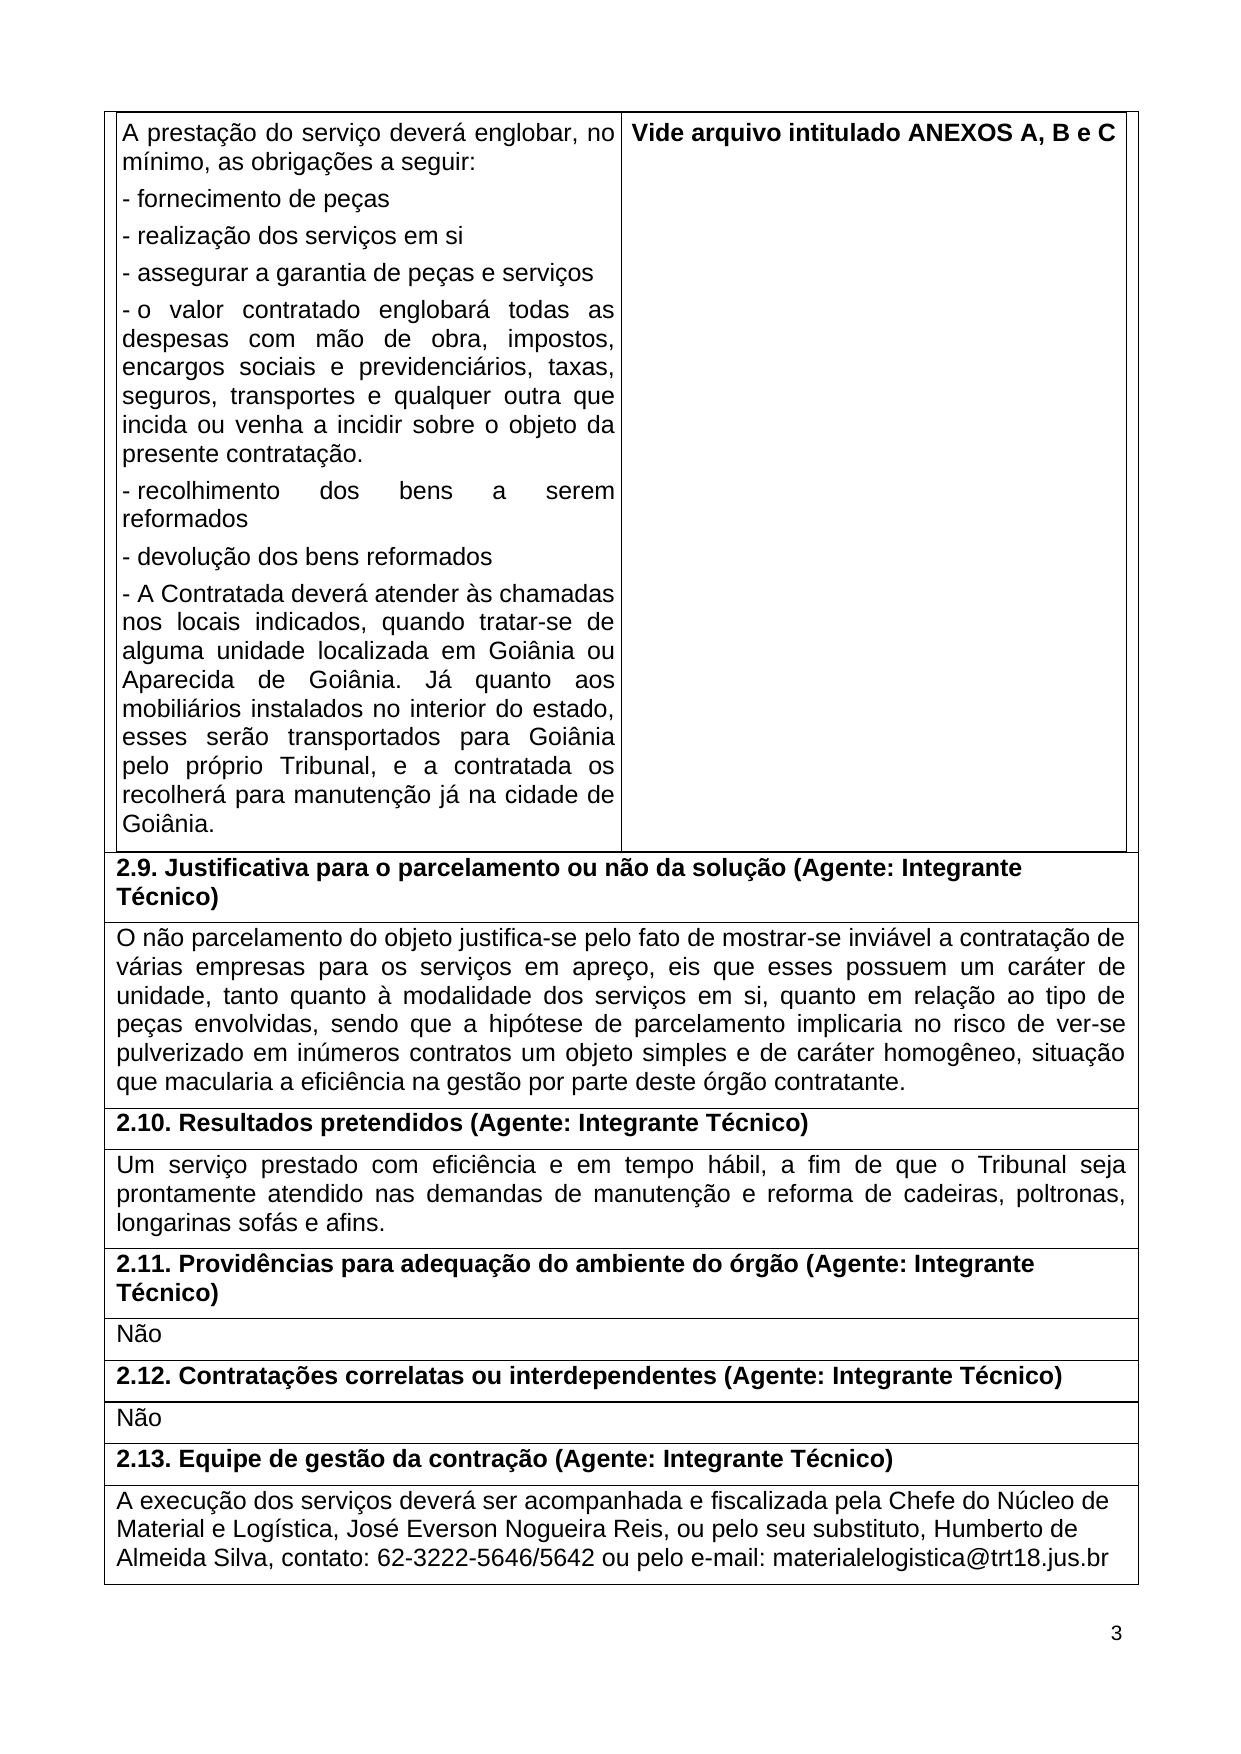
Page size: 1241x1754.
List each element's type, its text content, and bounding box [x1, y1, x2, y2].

table_cell Não [105, 1403, 1138, 1443]
table_cell 2.12. Contratações correlatas ou interdependentes (Agente: Integrante Técnico) [105, 1361, 1138, 1401]
table_cell Não [105, 1319, 1138, 1360]
table_cell O não parcelamento do objeto justifica-se pelo fato de mostrar-se inviável a contratação de várias empresas para os serviços em apreço, eis que esses possuem um caráter de unidade, tanto quanto à modalidade dos serviços em si, quanto em relação ao tipo de peças envolvidas, sendo que a hipótese de parcelamento implicaria no risco de ver-se pulverizado em inúmeros contratos um objeto simples e de caráter homogêneo, situação que macularia a eficiência na gestão por parte deste órgão contratante. [105, 923, 1138, 1107]
table_cell 2.9. Justificativa para o parcelamento ou não da solução (Agente: Integrante Técnico) [105, 853, 1138, 922]
table_cell [1127, 112, 1138, 852]
table_cell 2.13. Equipe de gestão da contração (Agente: Integrante Técnico) [105, 1444, 1138, 1484]
table_cell A prestação do serviço deverá englobar, no mínimo, as obrigações a seguir: - fornecimento de peças - realização dos serviços em si - assegurar a garantia de peças e serviços - o valor contratado englobará todas as despesas com mão de obra, impostos, encargos sociais e previdenciários, taxas, seguros, transportes e qualquer outra que incida ou venha a incidir sobre o objeto da presente contratação. - recolhimento dos bens a serem reformados - devolução dos bens reformados - A Contratada deverá atender às chamadas nos locais indicados, quando tratar-se de alguma unidade localizada em Goiânia ou Aparecida de Goiânia. Já quanto aos mobiliários instalados no interior do estado, esses serão transportados para Goiânia pelo próprio Tribunal, e a contratada os recolherá para manutenção já na cidade de Goiânia. [117, 113, 621, 851]
table_cell [105, 112, 116, 852]
table_cell A execução dos serviços deverá ser acompanhada e fiscalizada pela Chefe do Núcleo de Material e Logística, José Everson Nogueira Reis, ou pelo seu substituto, Humberto de Almeida Silva, contato: 62-3222-5646/5642 ou pelo e-mail: materialelogistica@trt18.jus.br [105, 1486, 1138, 1584]
table_cell 2.11. Providências para adequação do ambiente do órgão (Agente: Integrante Técnico) [105, 1249, 1138, 1318]
table_cell 2.10. Resultados pretendidos (Agente: Integrante Técnico) [105, 1109, 1138, 1149]
table_cell Vide arquivo intitulado ANEXOS A, B e C [622, 113, 1126, 851]
table_cell Um serviço prestado com eficiência e em tempo hábil, a fim de que o Tribunal seja prontamente atendido nas demandas de manutenção e reforma de cadeiras, poltronas, longarinas sofás e afins. [105, 1150, 1138, 1248]
